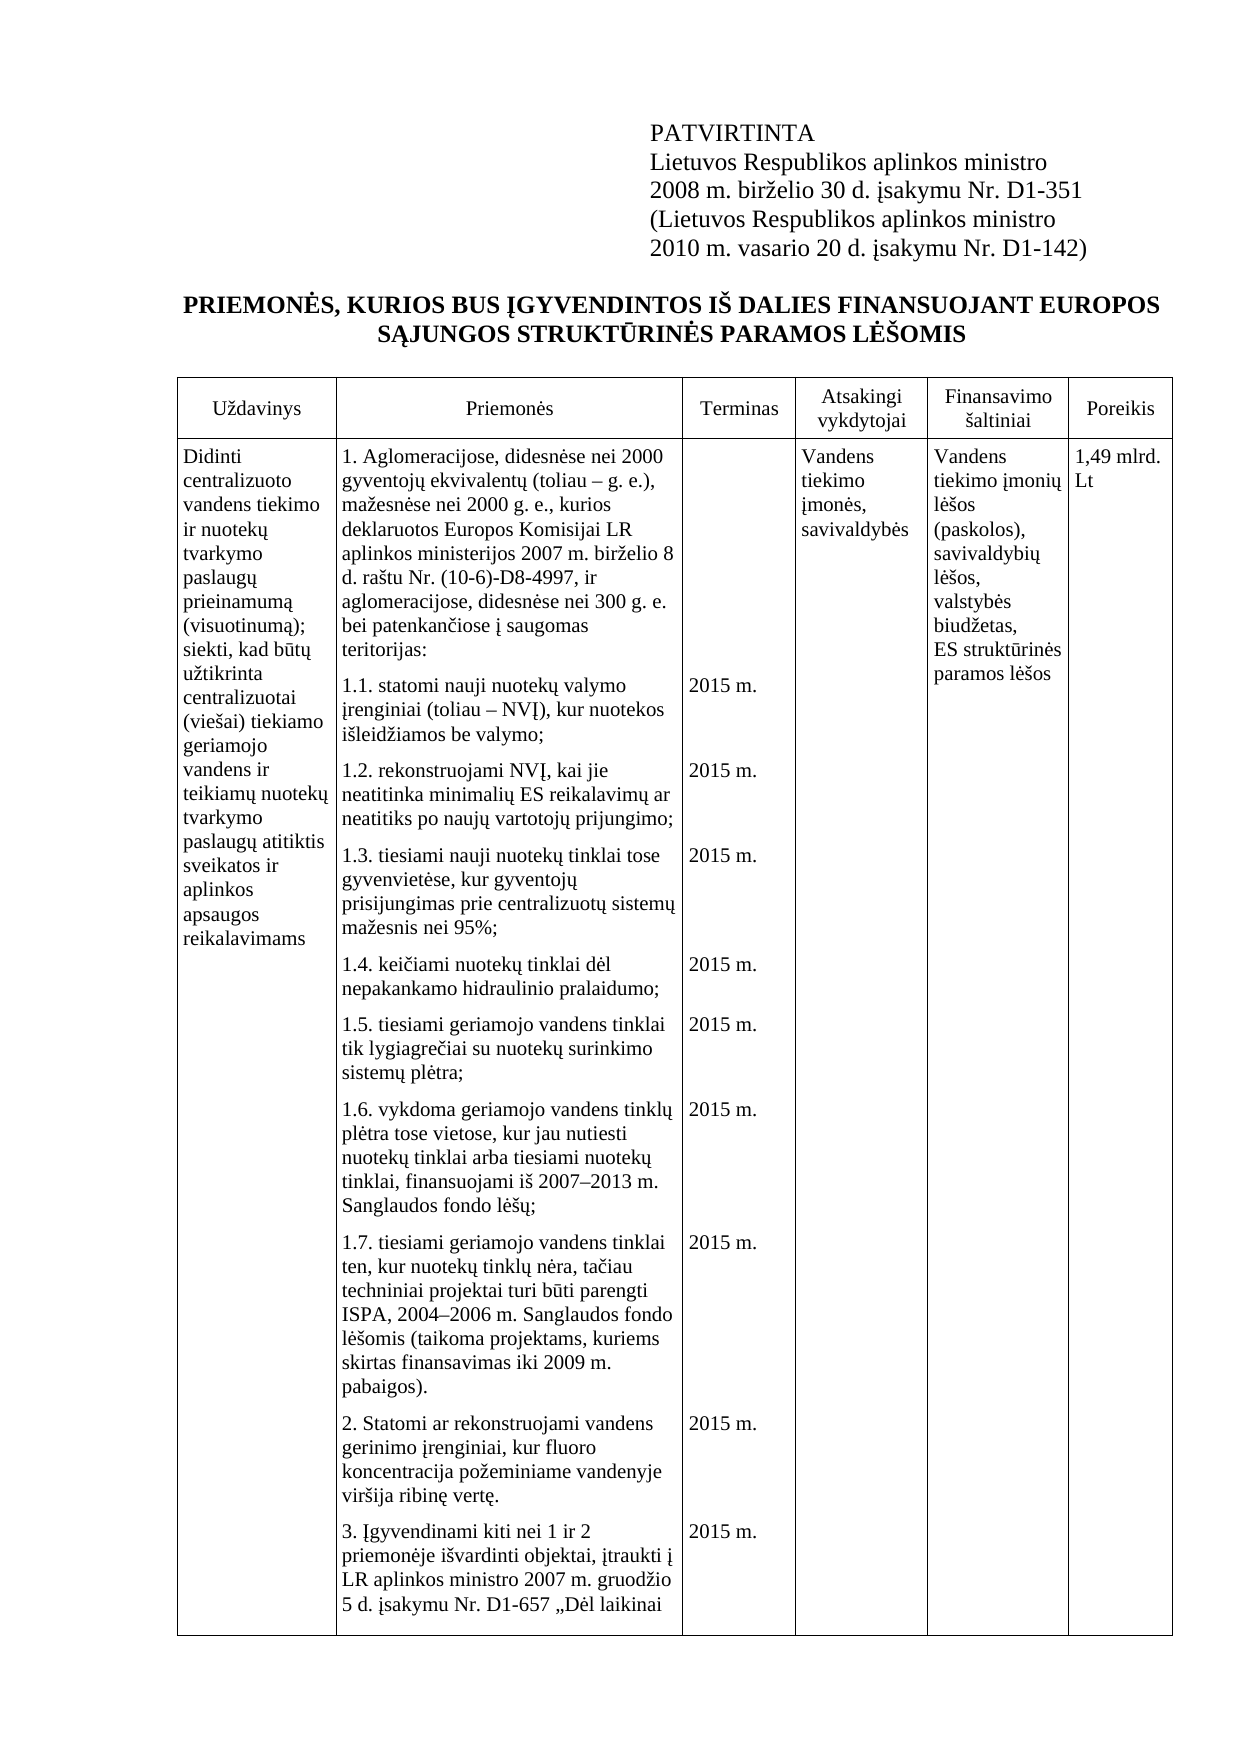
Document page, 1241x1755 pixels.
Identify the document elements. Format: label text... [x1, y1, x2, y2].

text PATVIRTINTA [650, 118, 1166, 147]
table_cell 2015 m. [683, 1090, 795, 1223]
text Lietuvos Respublikos aplinkos ministro [649, 147, 1166, 176]
table_cell 1.6. vykdoma geriamojo vandens tinklų plėtra tose vietose, kur jau nutiesti nuotekų tinklai arba tiesiami nuotekų tinklai, finansuojami iš 2007–2013 m. Sanglaudos fondo lėšų; [337, 1090, 682, 1223]
table_header Priemonės [337, 378, 682, 437]
table_cell 1.2. rekonstruojami NVĮ, kai jie neatitinka minimalių ES reikalavimų ar neatitiks po naujų vartotojų prijungimo; [337, 751, 682, 836]
table_cell Vandens tiekimo įmonės, savivaldybės [796, 439, 927, 1635]
table_header Poreikis [1069, 378, 1172, 437]
text 2008 m. birželio 30 d. įsakymu Nr. D1-351 [649, 176, 1166, 204]
table_cell 1.4. keičiami nuotekų tinklai dėl nepakankamo hidraulinio pralaidumo; [337, 945, 682, 1005]
table_cell 1,49 mlrd. Lt [1069, 439, 1172, 1635]
table_cell 2015 m. [683, 1223, 795, 1404]
table_cell 3. Įgyvendinami kiti nei 1 ir 2 priemonėje išvardinti objektai, įtraukti į LR aplinkos ministro 2007 m. gruodžio 5 d. įsakymu Nr. D1-657 „Dėl laikinai [337, 1513, 682, 1635]
table_header Atsakingi vykdytojai [796, 378, 927, 437]
text PRIEMONĖS, KURIOS BUS ĮGYVENDINTOS IŠ DALIES FINANSUOJANT EUROPOS SĄJUNGOS STRUKTŪRINĖS PARAMOS LĖŠOMIS [177, 291, 1166, 348]
table_cell 2015 m. [683, 945, 795, 1005]
table_header Uždavinys [178, 378, 336, 437]
table_cell 2015 m. [683, 836, 795, 945]
table_cell 2015 m. [683, 1005, 795, 1090]
table_cell 2015 m. [683, 667, 795, 751]
table_cell Vandens tiekimo įmonių lėšos (paskolos), savivaldybių lėšos, valstybės biudžetas, ES struktūrinės paramos lėšos [928, 439, 1068, 1635]
table_cell 1.7. tiesiami geriamojo vandens tinklai ten, kur nuotekų tinklų nėra, tačiau techniniai projektai turi būti parengti ISPA, 2004–2006 m. Sanglaudos fondo lėšomis (taikoma projektams, kuriems skirtas finansavimas iki 2009 m. pabaigos). [337, 1223, 682, 1404]
table_cell [683, 439, 795, 667]
table_cell 1.5. tiesiami geriamojo vandens tinklai tik lygiagrečiai su nuotekų surinkimo sistemų plėtra; [337, 1005, 682, 1090]
table_header Terminas [683, 378, 795, 437]
table_cell 1.3. tiesiami nauji nuotekų tinklai tose gyvenvietėse, kur gyventojų prisijungimas prie centralizuotų sistemų mažesnis nei 95%; [337, 836, 682, 945]
table_cell 1.1. statomi nauji nuotekų valymo įrenginiai (toliau – NVĮ), kur nuotekos išleidžiamos be valymo; [337, 667, 682, 751]
table_cell 2015 m. [683, 1404, 795, 1512]
table_cell Didinti centralizuoto vandens tiekimo ir nuotekų tvarkymo paslaugų prieinamumą (visuotinumą); siekti, kad būtų užtikrinta centralizuotai (viešai) tiekiamo geriamojo vandens ir teikiamų nuotekų tvarkymo paslaugų atitiktis sveikatos ir aplinkos apsaugos reikalavimams [178, 439, 336, 1635]
table_cell 1. Aglomeracijose, didesnėse nei 2000 gyventojų ekvivalentų (toliau – g. e.), mažesnėse nei 2000 g. e., kurios deklaruotos Europos Komisijai LR aplinkos ministerijos 2007 m. birželio 8 d. raštu Nr. (10-6)-D8-4997, ir aglomeracijose, didesnėse nei 300 g. e. bei patenkančiose į saugomas teritorijas: [337, 439, 682, 667]
text 2010 m. vasario 20 d. įsakymu Nr. D1-142) [649, 233, 1166, 262]
table_cell 2015 m. [683, 751, 795, 836]
table_cell 2015 m. [683, 1513, 795, 1635]
table_cell 2. Statomi ar rekonstruojami vandens gerinimo įrenginiai, kur fluoro koncentracija požeminiame vandenyje viršija ribinę vertę. [337, 1404, 682, 1512]
text (Lietuvos Respublikos aplinkos ministro [649, 204, 1166, 233]
table_header Finansavimo šaltiniai [928, 378, 1068, 437]
